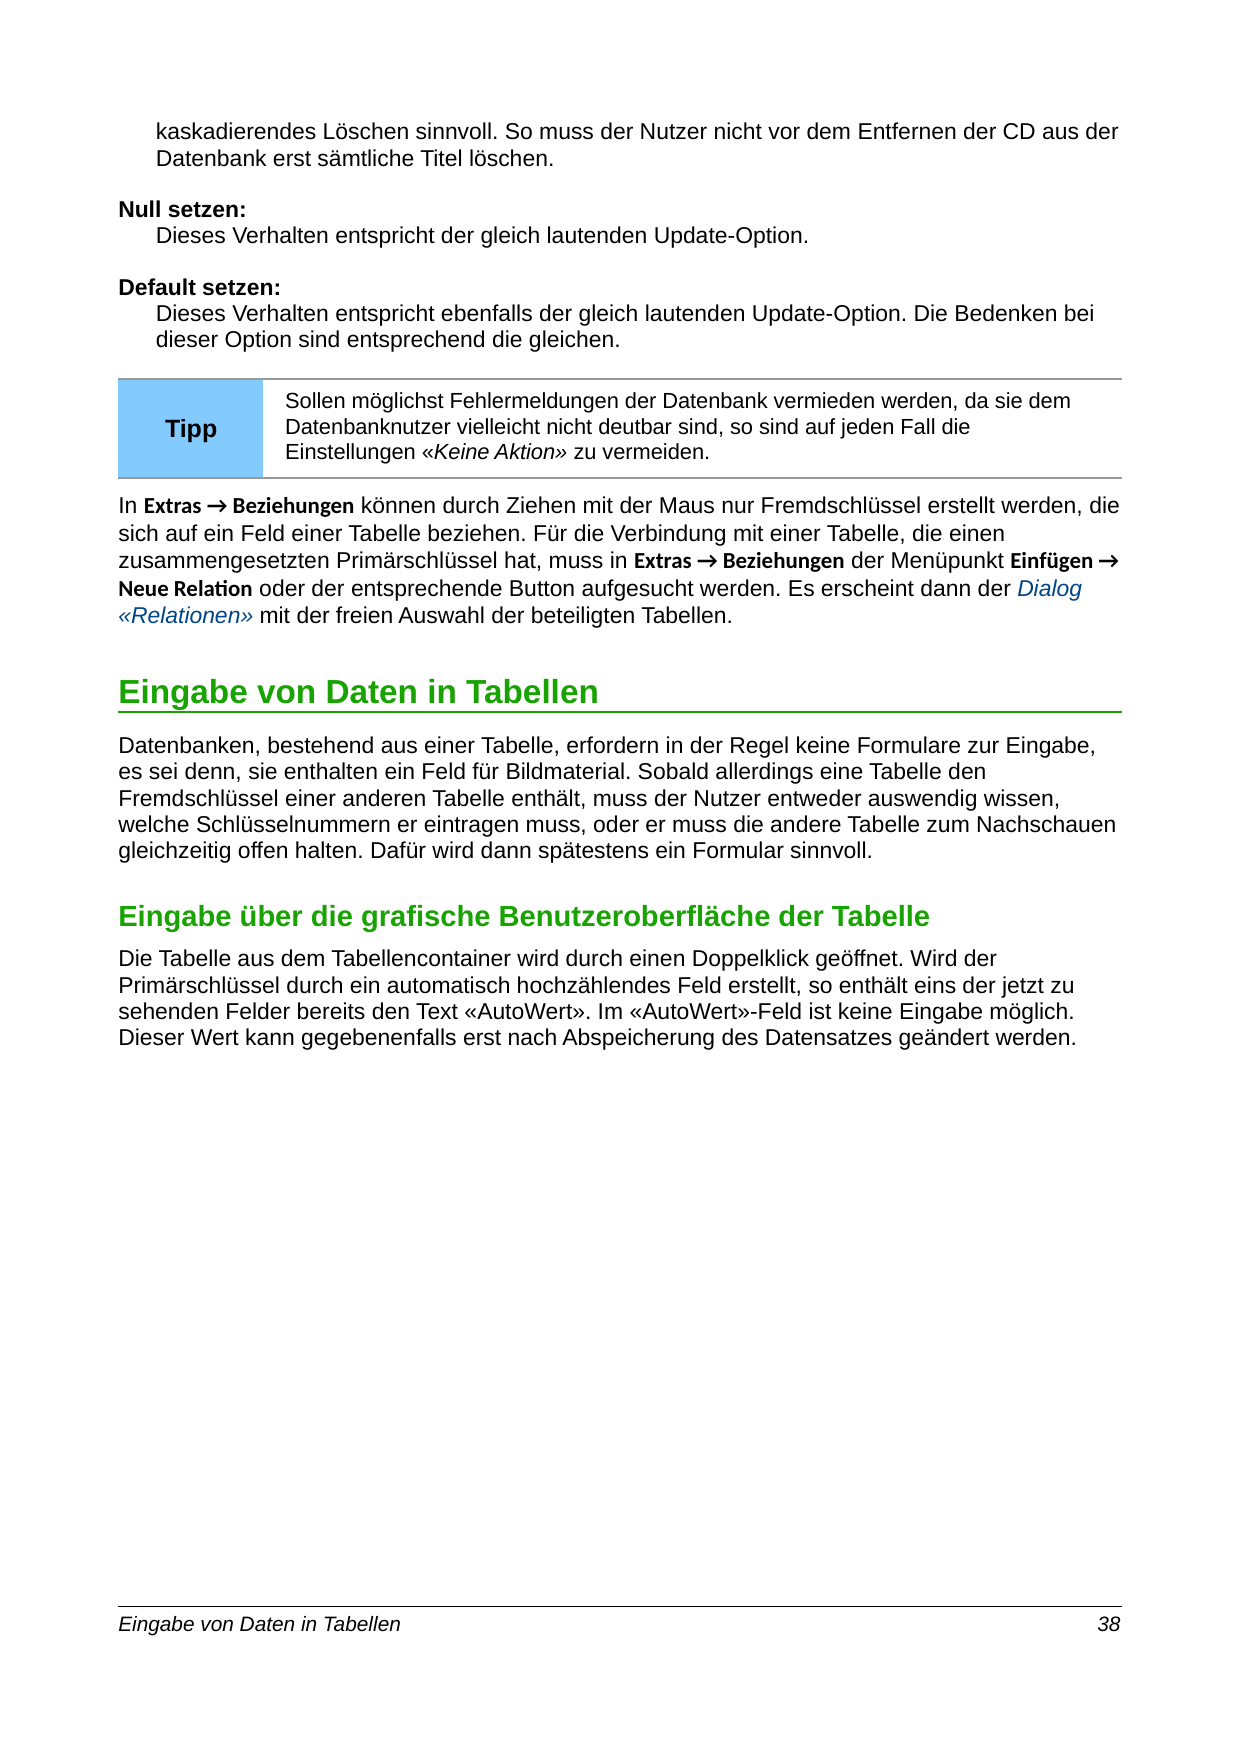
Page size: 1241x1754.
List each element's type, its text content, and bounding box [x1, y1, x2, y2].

table_header Tipp [118, 380, 263, 477]
subtitle Eingabe von Daten in Tabellen [118, 673, 1122, 711]
list Default setzen: [118, 273, 1122, 300]
text Die Tabelle aus dem Tabellencontainer wird durch einen Doppelklick geöffnet. Wird der Primärschlüssel durch ein automatisch hochzählendes Feld erstellt, so enthält eins der jetzt zu sehenden Felder bereits den Text «AutoWert». Im «AutoWert»-Feld ist keine Eingabe möglich. Dieser Wert kann gegebenenfalls erst nach Abspeicherung des Datensatzes geändert werden. [118, 945, 1122, 1051]
text In Extras → Beziehungen können durch Ziehen mit der Maus nur Fremdschlüssel erstellt werden, die sich auf ein Feld einer Tabelle beziehen. Für die Verbindung mit einer Tabelle, die einen zusammengesetzten Primärschlüssel hat, muss in Extras → Beziehungen der Menüpunkt Einfügen → Neue Relation oder der entsprechende Button aufgesucht werden. Es erscheint dann der Dialog «Relationen» mit der freien Auswahl der beteiligten Tabellen. [118, 491, 1122, 628]
subtitle Eingabe über die grafische Benutzeroberfläche der Tabelle [118, 899, 1122, 933]
table_header Sollen möglichst Fehlermeldungen der Datenbank vermieden werden, da sie dem Datenbanknutzer vielleicht nicht deutbar sind, so sind auf jeden Fall die Einstellungen «Keine Aktion» zu vermeiden. [264, 380, 1122, 477]
text Datenbanken, bestehend aus einer Tabelle, erfordern in der Regel keine Formulare zur Eingabe, es sei denn, sie enthalten ein Feld für Bildmaterial. Sobald allerdings eine Tabelle den Fremdschlüssel einer anderen Tabelle enthält, muss der Nutzer entweder auswendig wissen, welche Schlüsselnummern er eintragen muss, oder er muss die andere Tabelle zum Nachschauen gleichzeitig offen halten. Dafür wird dann spätestens ein Formular sinnvoll. [118, 732, 1122, 864]
text kaskadierendes Löschen sinnvoll. So muss der Nutzer nicht vor dem Entfernen der CD aus der Datenbank erst sämtliche Titel löschen. [156, 118, 1122, 171]
text Dieses Verhalten entspricht ebenfalls der gleich lautenden Update-Option. Die Bedenken bei dieser Option sind entsprechend die gleichen. [156, 300, 1122, 353]
list Null setzen: [118, 196, 1122, 222]
text Dieses Verhalten entspricht der gleich lautenden Update-Option. [156, 222, 1122, 248]
